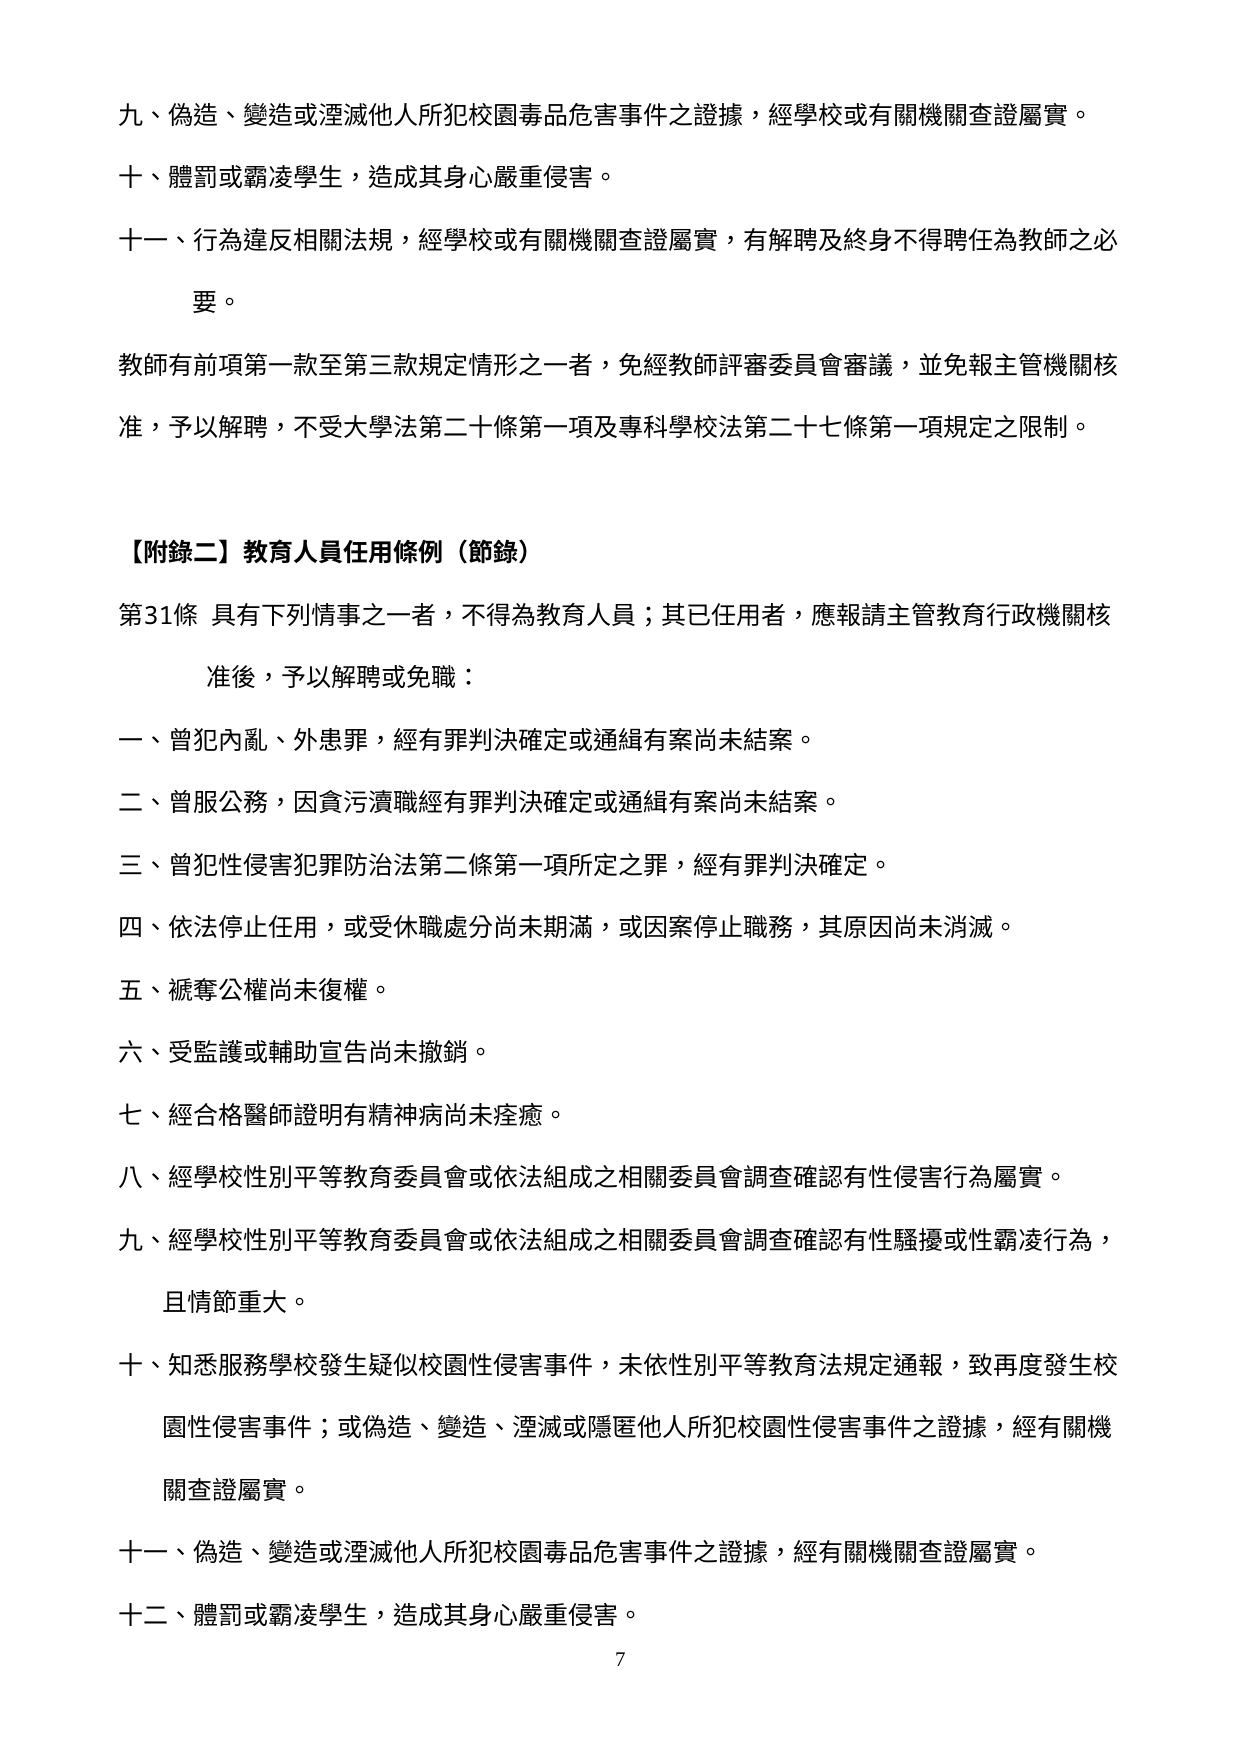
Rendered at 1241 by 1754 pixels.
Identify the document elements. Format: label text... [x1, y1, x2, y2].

text 十、體罰或霸凌學生，造成其身心嚴重侵害。 [118, 134, 1122, 197]
text 六、受監護或輔助宣告尚未撤銷。 [118, 1009, 1122, 1072]
text 七、經合格醫師證明有精神病尚未痊癒。 [118, 1072, 1122, 1134]
text 二、曾服公務，因貪污瀆職經有罪判決確定或通緝有案尚未結案。 [118, 759, 1122, 822]
text 教師有前項第一款至第三款規定情形之一者，免經教師評審委員會審議，並免報主管機關核准，予以解聘，不受大學法第二十條第一項及專科學校法第二十七條第一項規定之限制。 [118, 322, 1122, 447]
text 九、偽造、變造或湮滅他人所犯校園毒品危害事件之證據，經學校或有關機關查證屬實。 [118, 72, 1122, 134]
text 四、依法停止任用，或受休職處分尚未期滿，或因案停止職務，其原因尚未消滅。 [118, 884, 1122, 947]
text 十二、體罰或霸凌學生，造成其身心嚴重侵害。 [118, 1572, 1122, 1634]
text 九、經學校性別平等教育委員會或依法組成之相關委員會調查確認有性騷擾或性霸凌行為，且情節重大。 [118, 1197, 1122, 1322]
text 第31條 具有下列情事之一者，不得為教育人員；其已任用者，應報請主管教育行政機關核准後，予以解聘或免職： [118, 572, 1122, 697]
text 五、褫奪公權尚未復權。 [118, 947, 1122, 1009]
text 十一、偽造、變造或湮滅他人所犯校園毒品危害事件之證據，經有關機關查證屬實。 [118, 1509, 1122, 1572]
text 八、經學校性別平等教育委員會或依法組成之相關委員會調查確認有性侵害行為屬實。 [118, 1134, 1122, 1197]
text 十、知悉服務學校發生疑似校園性侵害事件，未依性別平等教育法規定通報，致再度發生校園性侵害事件；或偽造、變造、湮滅或隱匿他人所犯校園性侵害事件之證據，經有關機關查證屬實。 [118, 1322, 1122, 1509]
text 十一、行為違反相關法規，經學校或有關機關查證屬實，有解聘及終身不得聘任為教師之必要。 [118, 197, 1122, 322]
text 【附錄二】教育人員任用條例（節錄） [118, 509, 1122, 572]
text 一、曾犯內亂、外患罪，經有罪判決確定或通緝有案尚未結案。 [118, 697, 1122, 759]
text 三、曾犯性侵害犯罪防治法第二條第一項所定之罪，經有罪判決確定。 [118, 822, 1122, 884]
